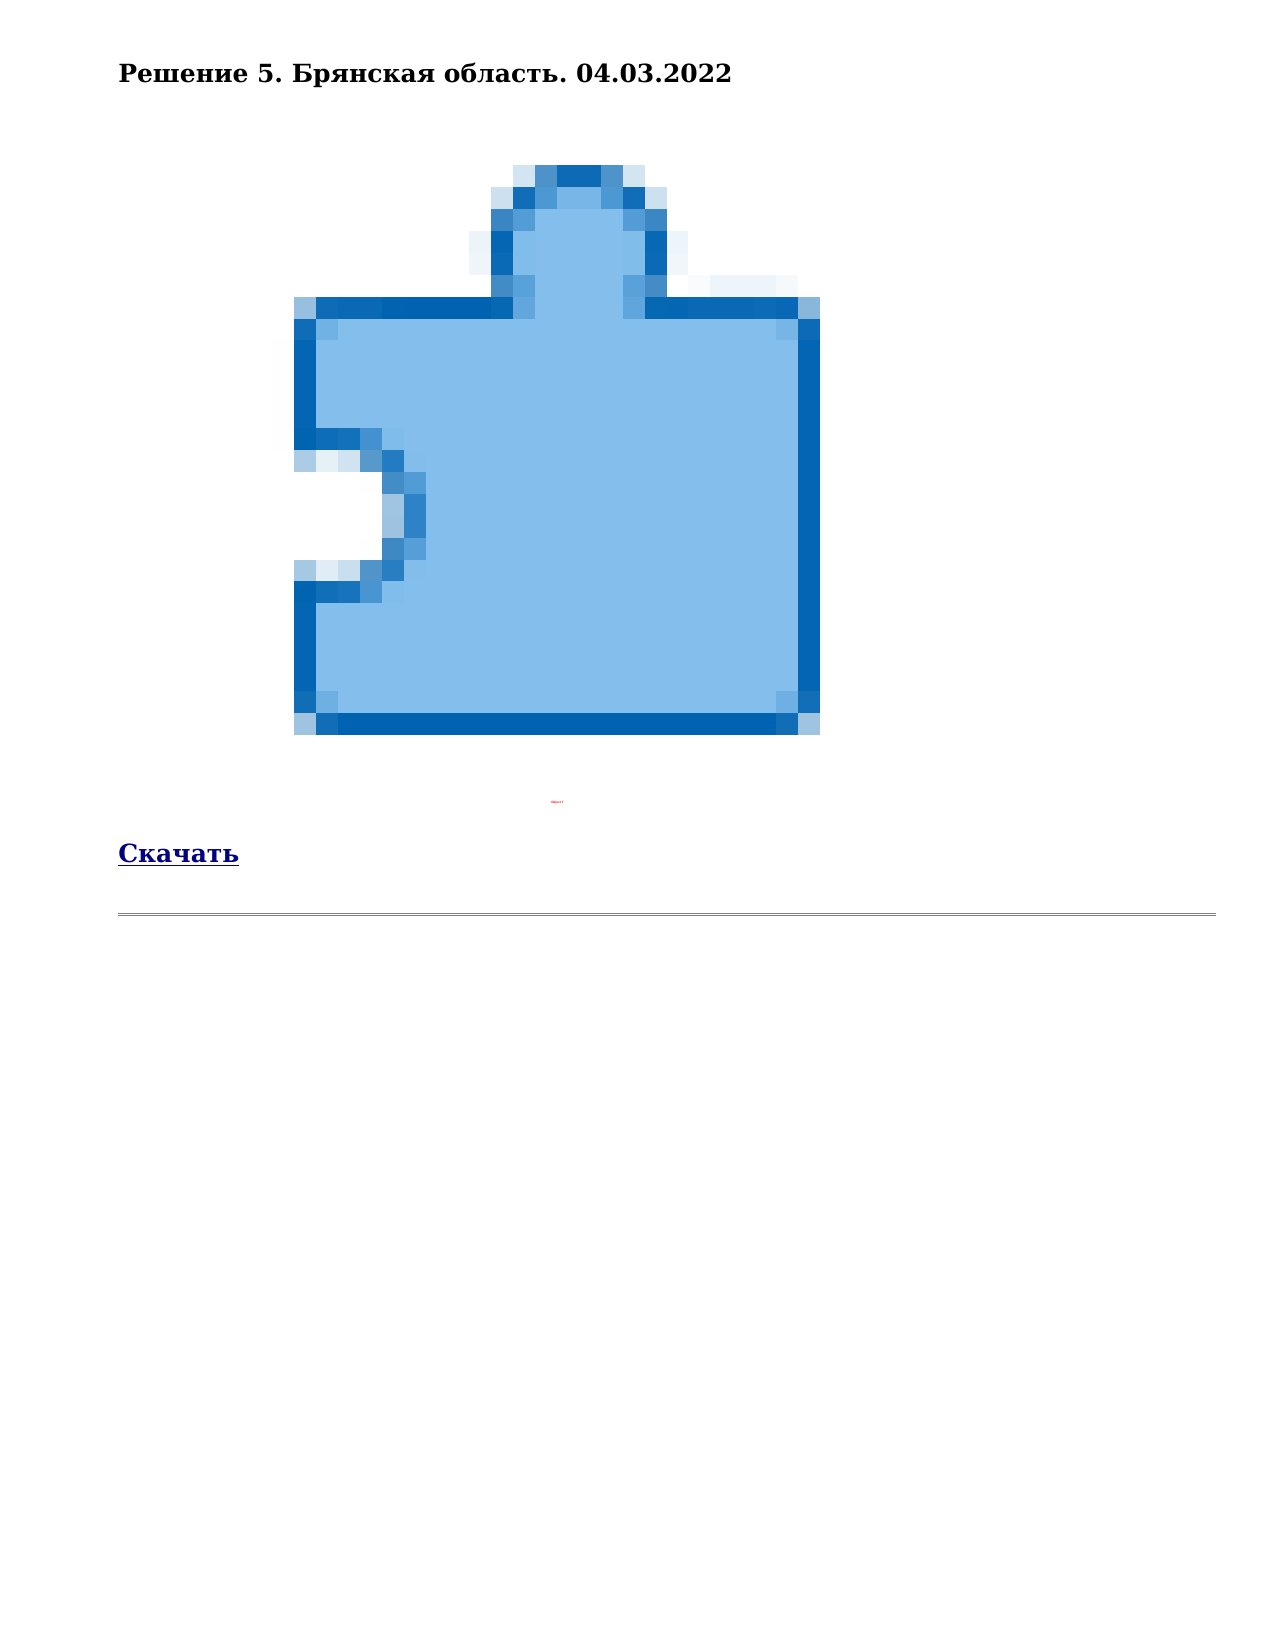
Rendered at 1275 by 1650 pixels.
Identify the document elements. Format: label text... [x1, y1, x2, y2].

subtitle Решение 5. Брянская область. 04.03.2022 [118, 59, 1216, 88]
text Скачать [118, 839, 1216, 869]
